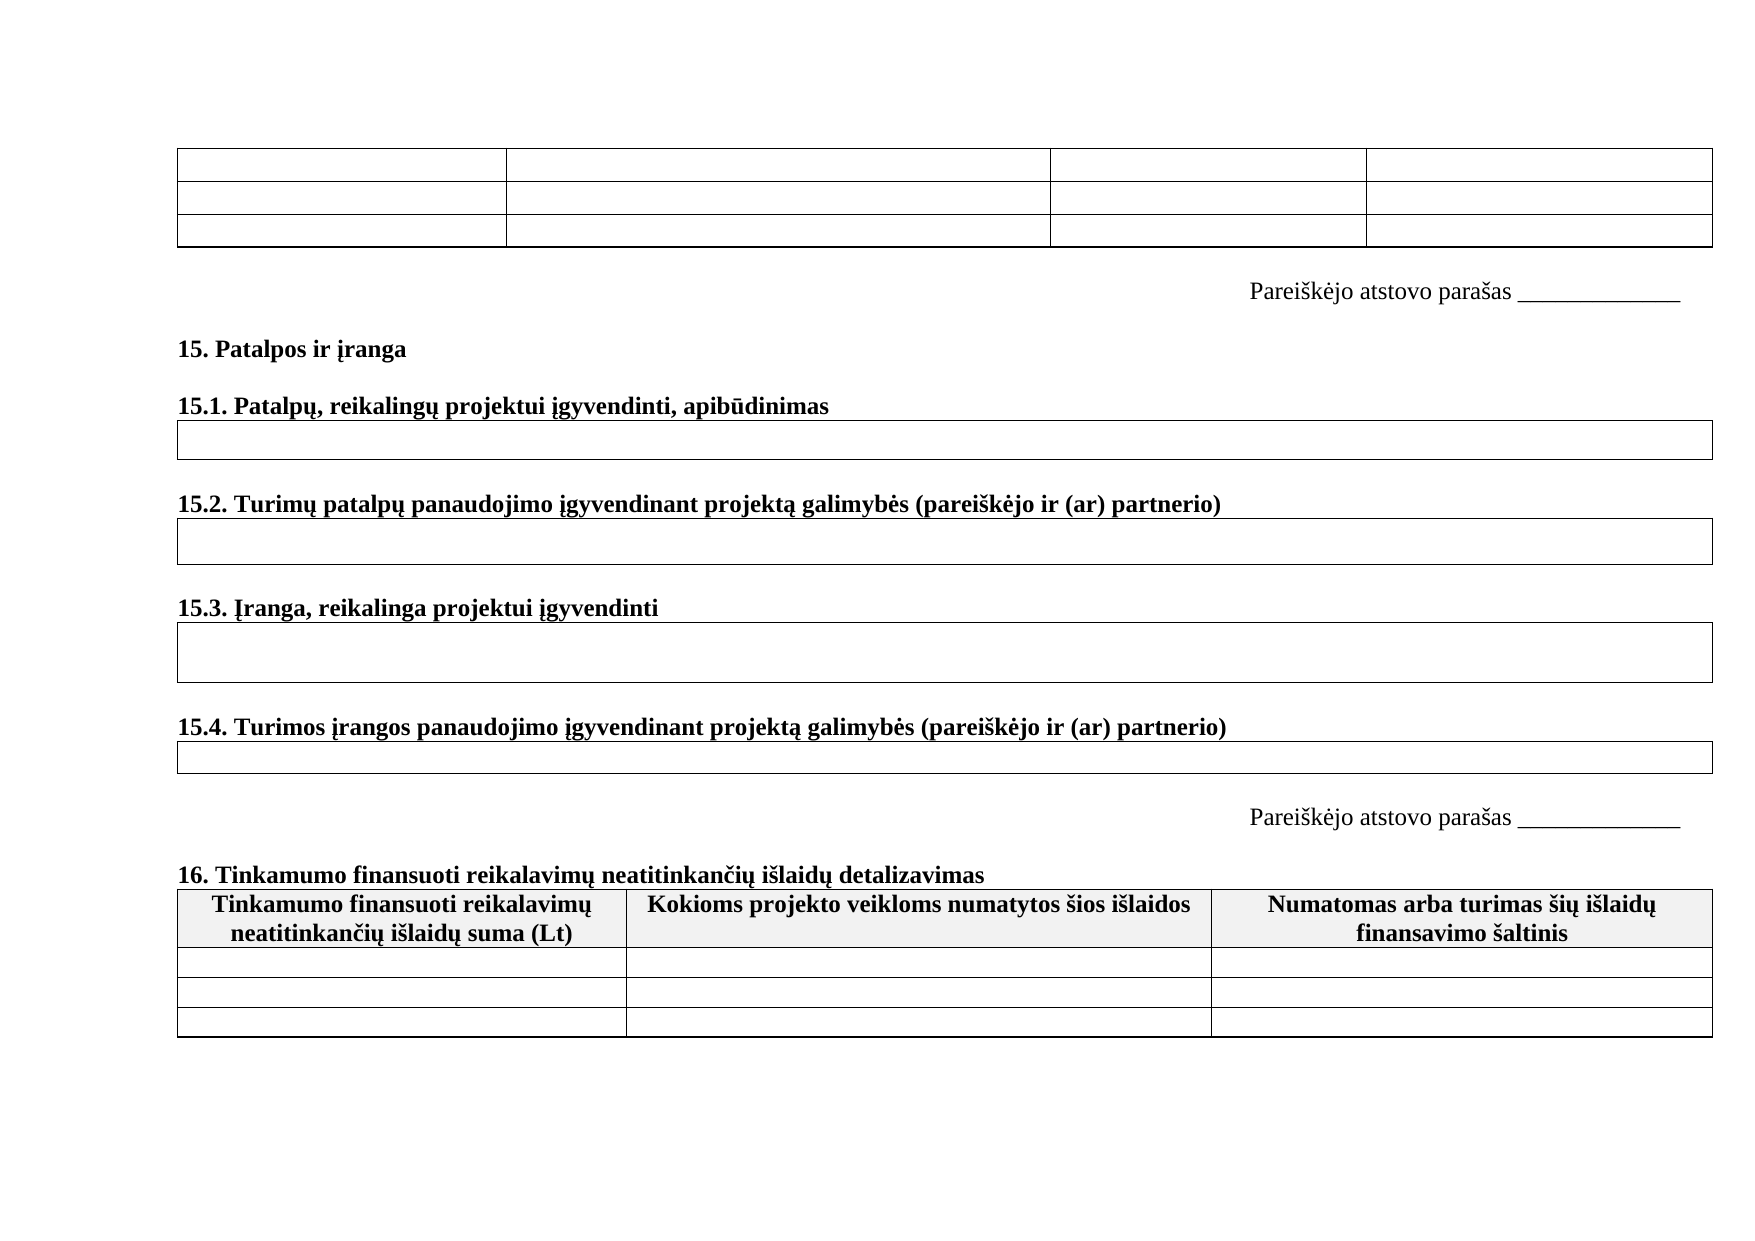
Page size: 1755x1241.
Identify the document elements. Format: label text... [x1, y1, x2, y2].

table_cell [627, 978, 1211, 1007]
table_cell [178, 1008, 626, 1036]
table_cell [1212, 1008, 1712, 1036]
text 15.3. Įranga, reikalinga projektui įgyvendinti [177, 593, 1680, 622]
text Pareiškėjo atstovo parašas _____________ [177, 276, 1680, 305]
table_cell [507, 215, 1050, 246]
table_cell [1051, 149, 1366, 181]
text 15.1. Patalpų, reikalingų projektui įgyvendinti, apibūdinimas [177, 391, 1680, 420]
text 15. Patalpos ir įranga [177, 334, 1680, 362]
table_header Kokioms projekto veikloms numatytos šios išlaidos [627, 890, 1211, 947]
table_cell [1212, 978, 1712, 1007]
table_header Numatomas arba turimas šių išlaidų finansavimo šaltinis [1212, 890, 1712, 947]
table_header [178, 623, 1712, 682]
text 15.4. Turimos įrangos panaudojimo įgyvendinant projektą galimybės (pareiškėjo ir (ar) partnerio) [177, 712, 1680, 741]
text 16. Tinkamumo finansuoti reikalavimų neatitinkančių išlaidų detalizavimas [177, 860, 1680, 888]
table_cell [1367, 215, 1712, 246]
text 15.2. Turimų patalpų panaudojimo įgyvendinant projektą galimybės (pareiškėjo ir (ar) partnerio) [177, 489, 1680, 517]
table_header [178, 421, 1712, 459]
table_cell [627, 1008, 1211, 1036]
table_header Tinkamumo finansuoti reikalavimų neatitinkančių išlaidų suma (Lt) [178, 890, 626, 947]
table_cell [1051, 215, 1366, 246]
table_cell [507, 182, 1050, 213]
text Pareiškėjo atstovo parašas _____________ [177, 802, 1680, 831]
table_cell [178, 149, 506, 181]
table_cell [627, 948, 1211, 977]
table_cell [178, 978, 626, 1007]
table_cell [1212, 948, 1712, 977]
table_cell [178, 182, 506, 213]
table_header [178, 742, 1712, 772]
table_cell [507, 149, 1050, 181]
table_cell [178, 948, 626, 977]
table_cell [178, 215, 506, 246]
table_cell [1367, 182, 1712, 213]
table_cell [1367, 149, 1712, 181]
table_header [178, 519, 1712, 563]
table_cell [1051, 182, 1366, 213]
